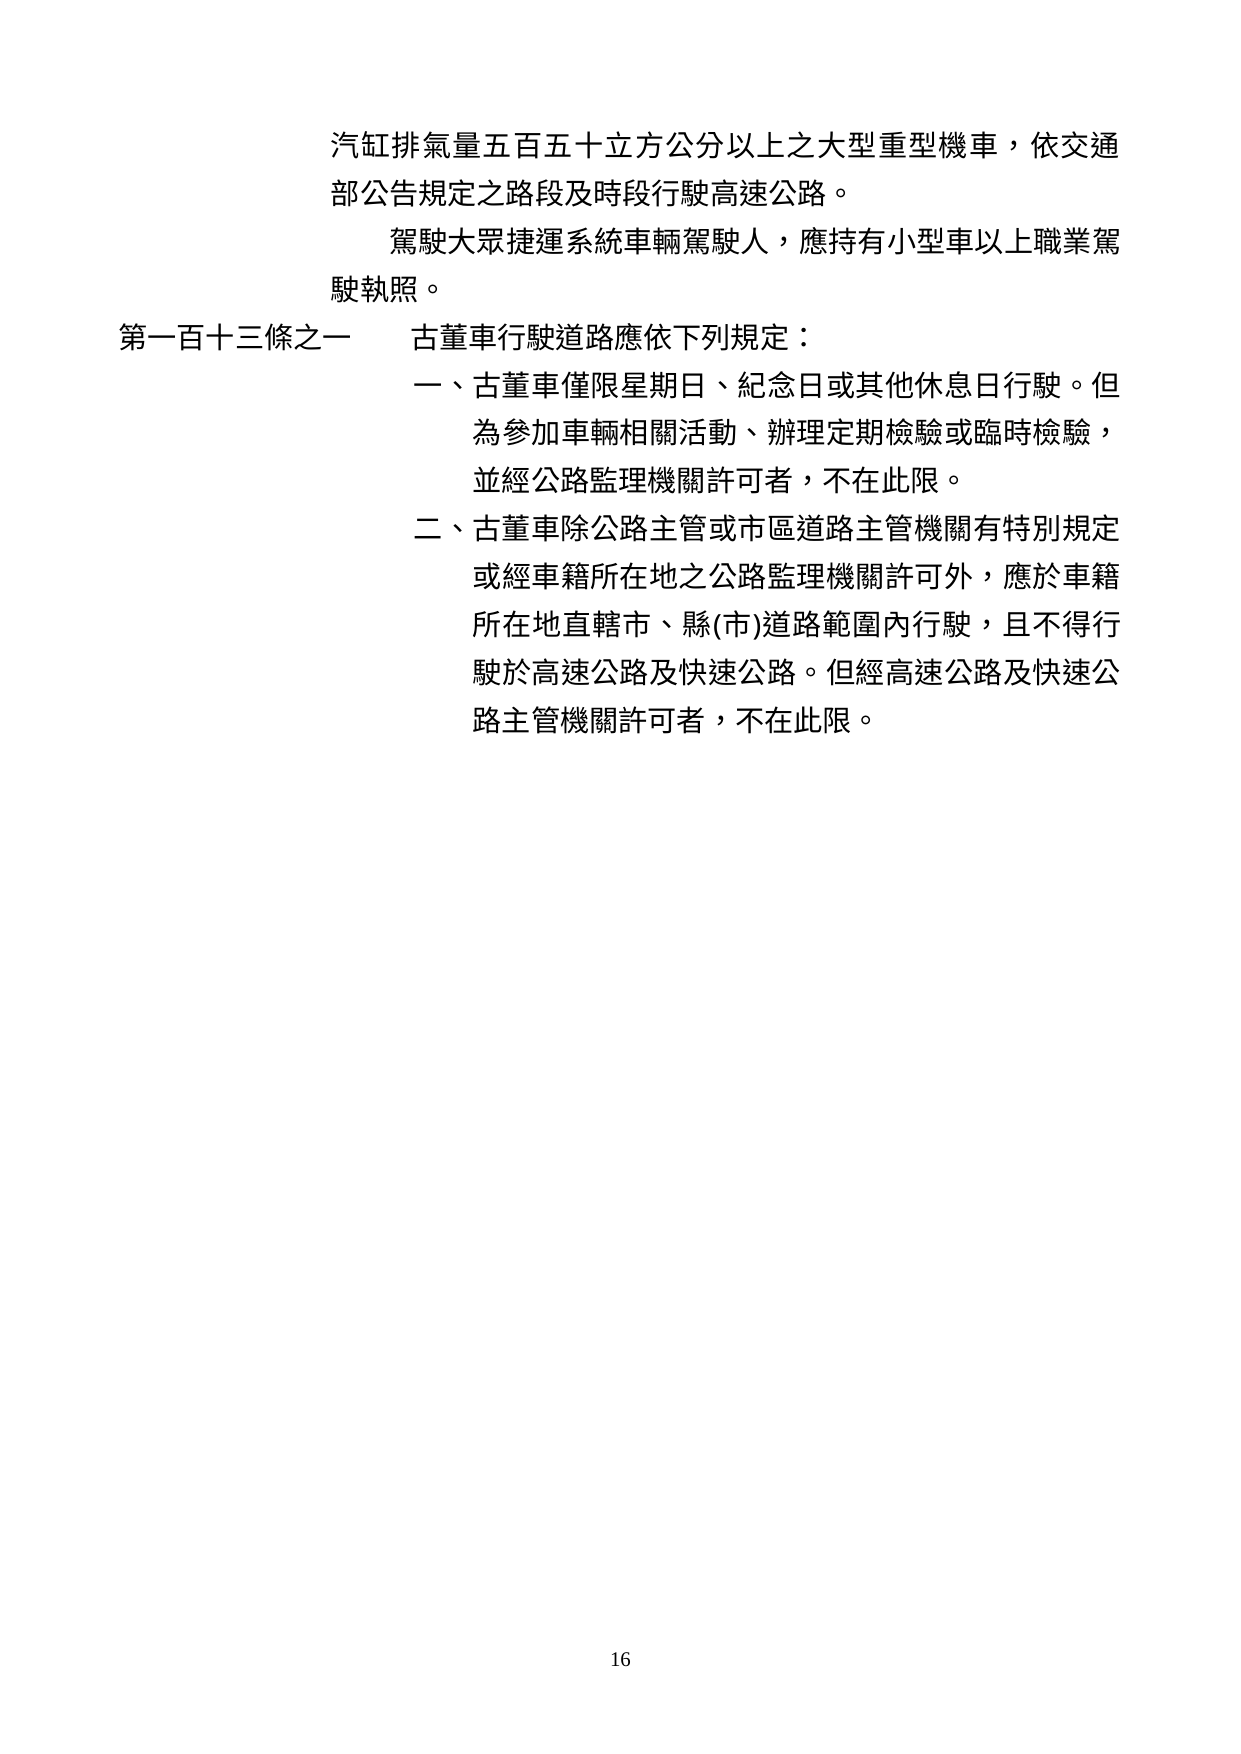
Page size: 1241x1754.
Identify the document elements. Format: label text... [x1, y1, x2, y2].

text 一、古董車僅限星期日、紀念日或其他休息日行駛。但為參加車輛相關活動、辦理定期檢驗或臨時檢驗，並經公路監理機關許可者，不在此限。 [413, 358, 1122, 501]
text 二、古董車除公路主管或市區道路主管機關有特別規定，或經車籍所在地之公路監理機關許可外，應於車籍所在地直轄市、縣(市)道路範圍內行駛，且不得行駛於高速公路及快速公路。但經高速公路及快速公路主管機關許可者，不在此限。 [413, 501, 1122, 741]
text 駕駛大眾捷運系統車輛駕駛人，應持有小型車以上職業駕駛執照。 [331, 214, 1122, 310]
text 汽缸排氣量五百五十立方公分以上之大型重型機車，依交通 部公告規定之路段及時段行駛高速公路。 [331, 118, 1122, 214]
text 第一百十三條之一 古董車行駛道路應依下列規定： [118, 310, 1122, 358]
